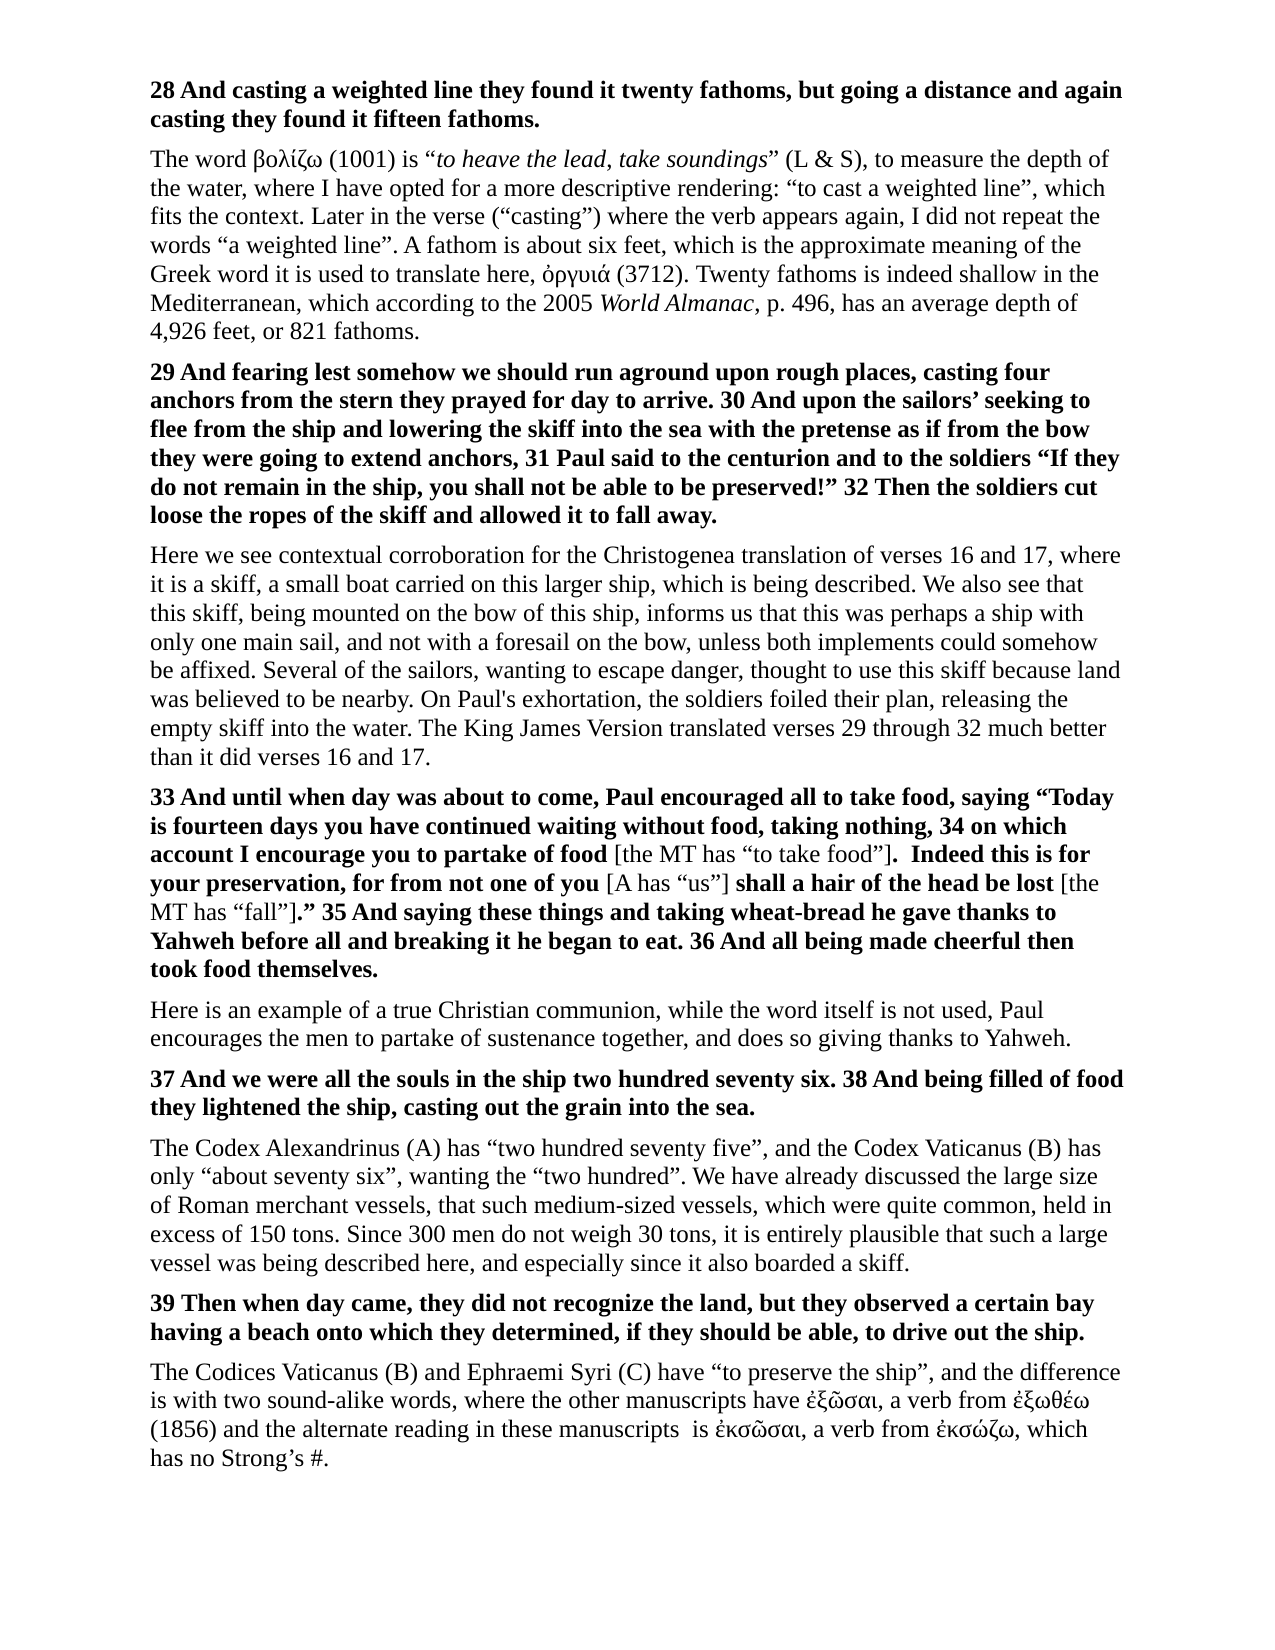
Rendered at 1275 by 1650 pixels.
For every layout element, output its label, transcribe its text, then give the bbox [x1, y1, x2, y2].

text The word βολίζω (1001) is “to heave the lead, take soundings” (L & S), to measure the depth of the water, where I have opted for a more descriptive rendering: “to cast a weighted line”, which fits the context. Later in the verse (“casting”) where the verb appears again, I did not repeat the words “a weighted line”. A fathom is about six feet, which is the approximate meaning of the Greek word it is used to translate here, ὀργυιά (3712). Twenty fathoms is indeed shallow in the Mediterranean, which according to the 2005 World Almanac, p. 496, has an average depth of 4,926 feet, or 821 fathoms. [150, 144, 1125, 345]
text The Codex Alexandrinus (A) has “two hundred seventy five”, and the Codex Vaticanus (B) has only “about seventy six”, wanting the “two hundred”. We have already discussed the large size of Roman merchant vessels, that such medium-sized vessels, which were quite common, held in excess of 150 tons. Since 300 men do not weigh 30 tons, it is entirely plausible that such a large vessel was being described here, and especially since it also boarded a skiff. [150, 1133, 1125, 1276]
text 28 And casting a weighted line they found it twenty fathoms, but going a distance and again casting they found it fifteen fathoms. [150, 75, 1125, 132]
text 37 And we were all the souls in the ship two hundred seventy six. 38 And being filled of food they lightened the ship, casting out the grain into the sea. [150, 1064, 1125, 1121]
text Here we see contextual corroboration for the Christogenea translation of verses 16 and 17, where it is a skiff, a small boat carried on this larger ship, which is being described. We also see that this skiff, being mounted on the bow of this ship, informs us that this was perhaps a ship with only one main sail, and not with a foresail on the bow, unless both implements could somehow be affixed. Several of the sailors, wanting to escape danger, thought to use this skiff because land was believed to be nearby. On Paul's exhortation, the soldiers foiled their plan, releasing the empty skiff into the water. The King James Version translated verses 29 through 32 much better than it did verses 16 and 17. [150, 541, 1125, 771]
text 33 And until when day was about to come, Paul encouraged all to take food, saying “Today is fourteen days you have continued waiting without food, taking nothing, 34 on which account I encourage you to partake of food [the MT has “to take food”]. Indeed this is for your preservation, for from not one of you [A has “us”] shall a hair of the head be lost [the MT has “fall”].” 35 And saying these things and taking wheat-bread he gave thanks to Yahweh before all and breaking it he began to eat. 36 And all being made cheerful then took food themselves. [150, 782, 1125, 983]
text 29 And fearing lest somehow we should run aground upon rough places, casting four anchors from the stern they prayed for day to arrive. 30 And upon the sailors’ seeking to flee from the ship and lowering the skiff into the sea with the pretense as if from the bow they were going to extend anchors, 31 Paul said to the centurion and to the soldiers “If they do not remain in the ship, you shall not be able to be preserved!” 32 Then the soldiers cut loose the ropes of the skiff and allowed it to fall away. [150, 357, 1125, 529]
text The Codices Vaticanus (B) and Ephraemi Syri (C) have “to preserve the ship”, and the difference is with two sound-alike words, where the other manuscripts have ἐξῶσαι, a verb from ἐξωθέω (1856) and the alternate reading in these manuscripts is ἐκσῶσαι, a verb from ἐκσώζω, which has no Strong’s #. [150, 1357, 1125, 1472]
text Here is an example of a true Christian communion, while the word itself is not used, Paul encourages the men to partake of sustenance together, and does so giving thanks to Yahweh. [150, 995, 1125, 1052]
text 39 Then when day came, they did not recognize the land, but they observed a certain bay having a beach onto which they determined, if they should be able, to drive out the ship. [150, 1288, 1125, 1345]
